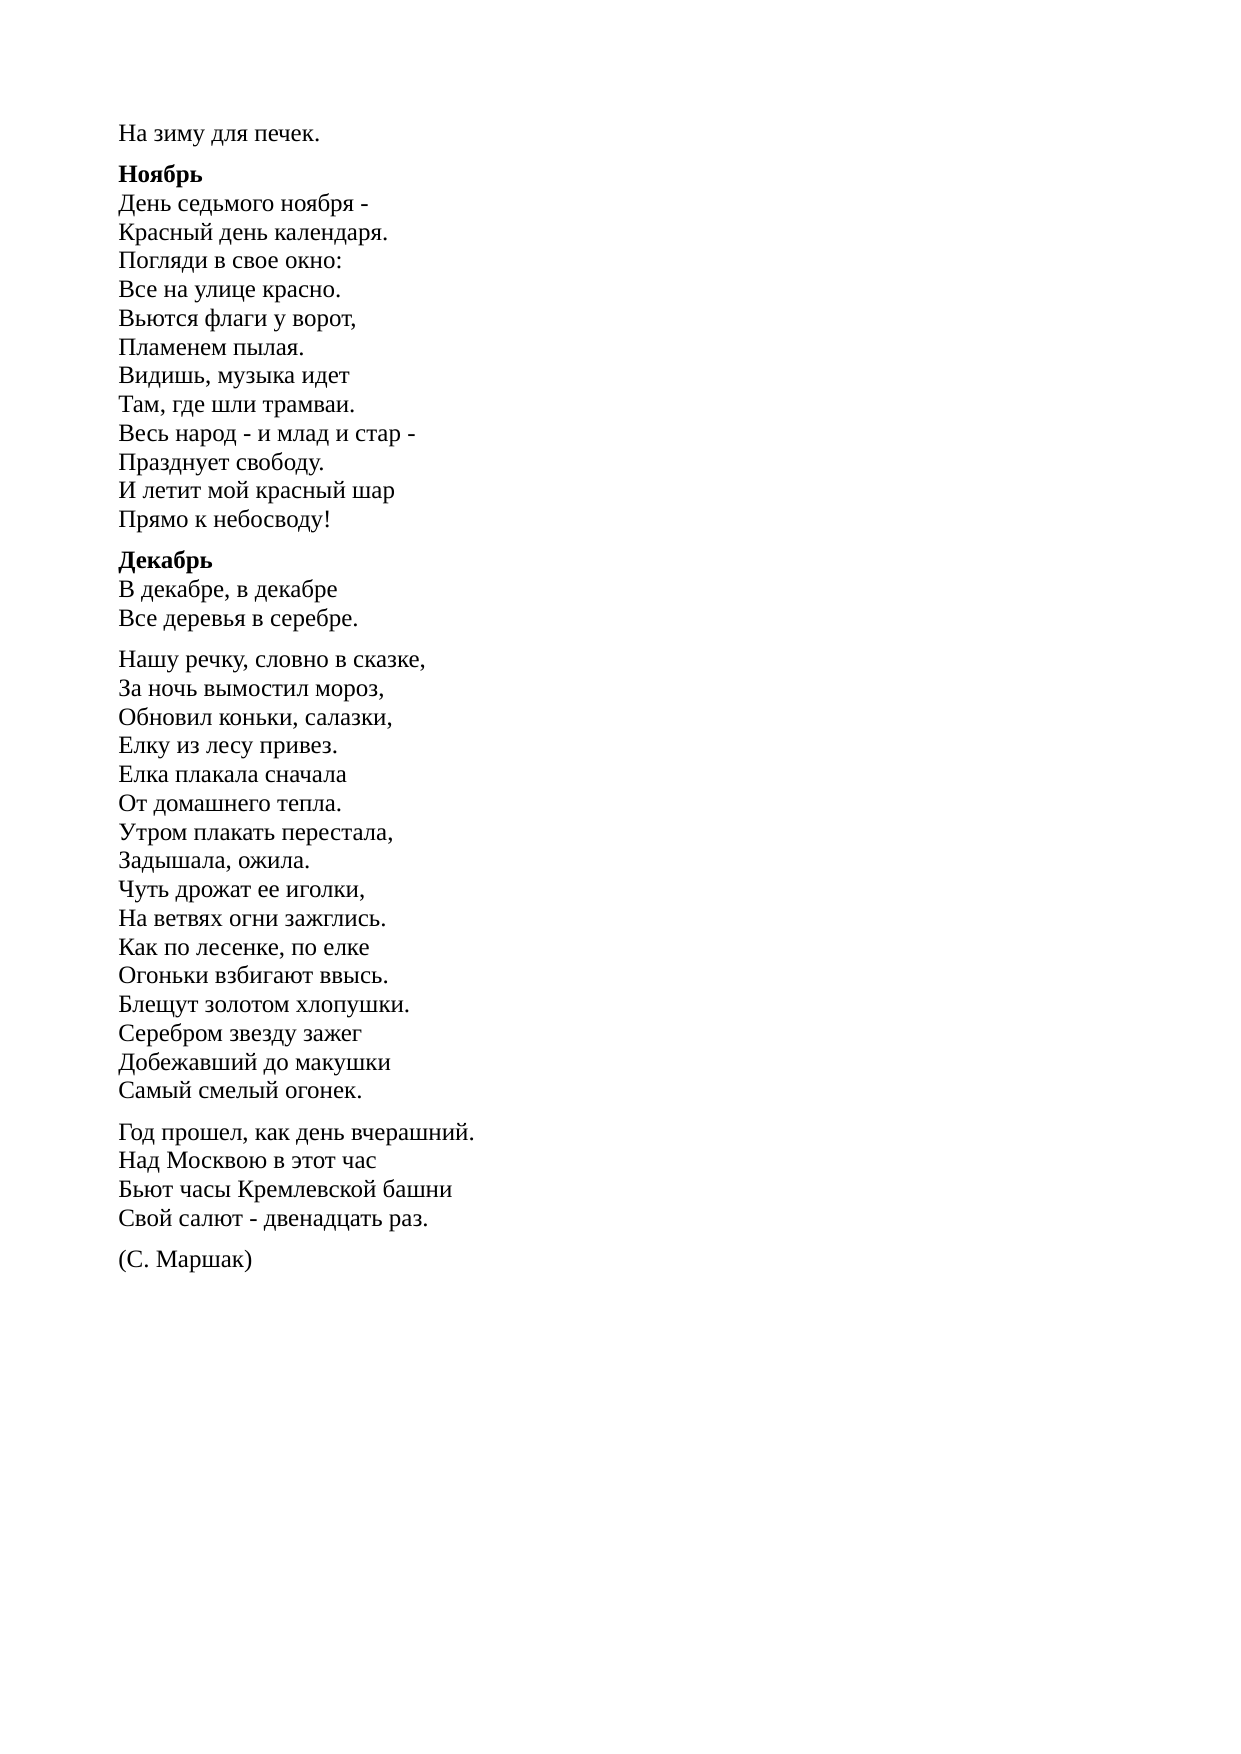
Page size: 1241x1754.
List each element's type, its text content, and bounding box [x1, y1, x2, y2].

text Ноябрь День седьмого ноября - Красный день календаря. Погляди в свое окно: Все на улице красно. Вьются флаги у ворот, Пламенем пылая. Видишь, музыка идет Там, где шли трамваи. Весь народ - и млад и стар - Празднует свободу. И летит мой красный шар Прямо к небосводу! [118, 159, 1122, 533]
text Нашу речку, словно в сказке, За ночь вымостил мороз, Обновил коньки, салазки, Елку из лесу привез. Елка плакала сначала От домашнего тепла. Утром плакать перестала, Задышала, ожила. Чуть дрожат ее иголки, На ветвях огни зажглись. Как по лесенке, по елке Огоньки взбигают ввысь. Блещут золотом хлопушки. Серебром звезду зажег Добежавший до макушки Самый смелый огонек. [118, 644, 1122, 1104]
text Декабрь В декабре, в декабре Все деревья в серебре. [118, 546, 1122, 632]
text (С. Маршак) [118, 1244, 1122, 1273]
text Год прошел, как день вчерашний. Над Москвою в этот час Бьют часы Кремлевской башни Свой салют - двенадцать раз. [118, 1117, 1122, 1232]
text На зиму для печек. [118, 118, 1122, 147]
